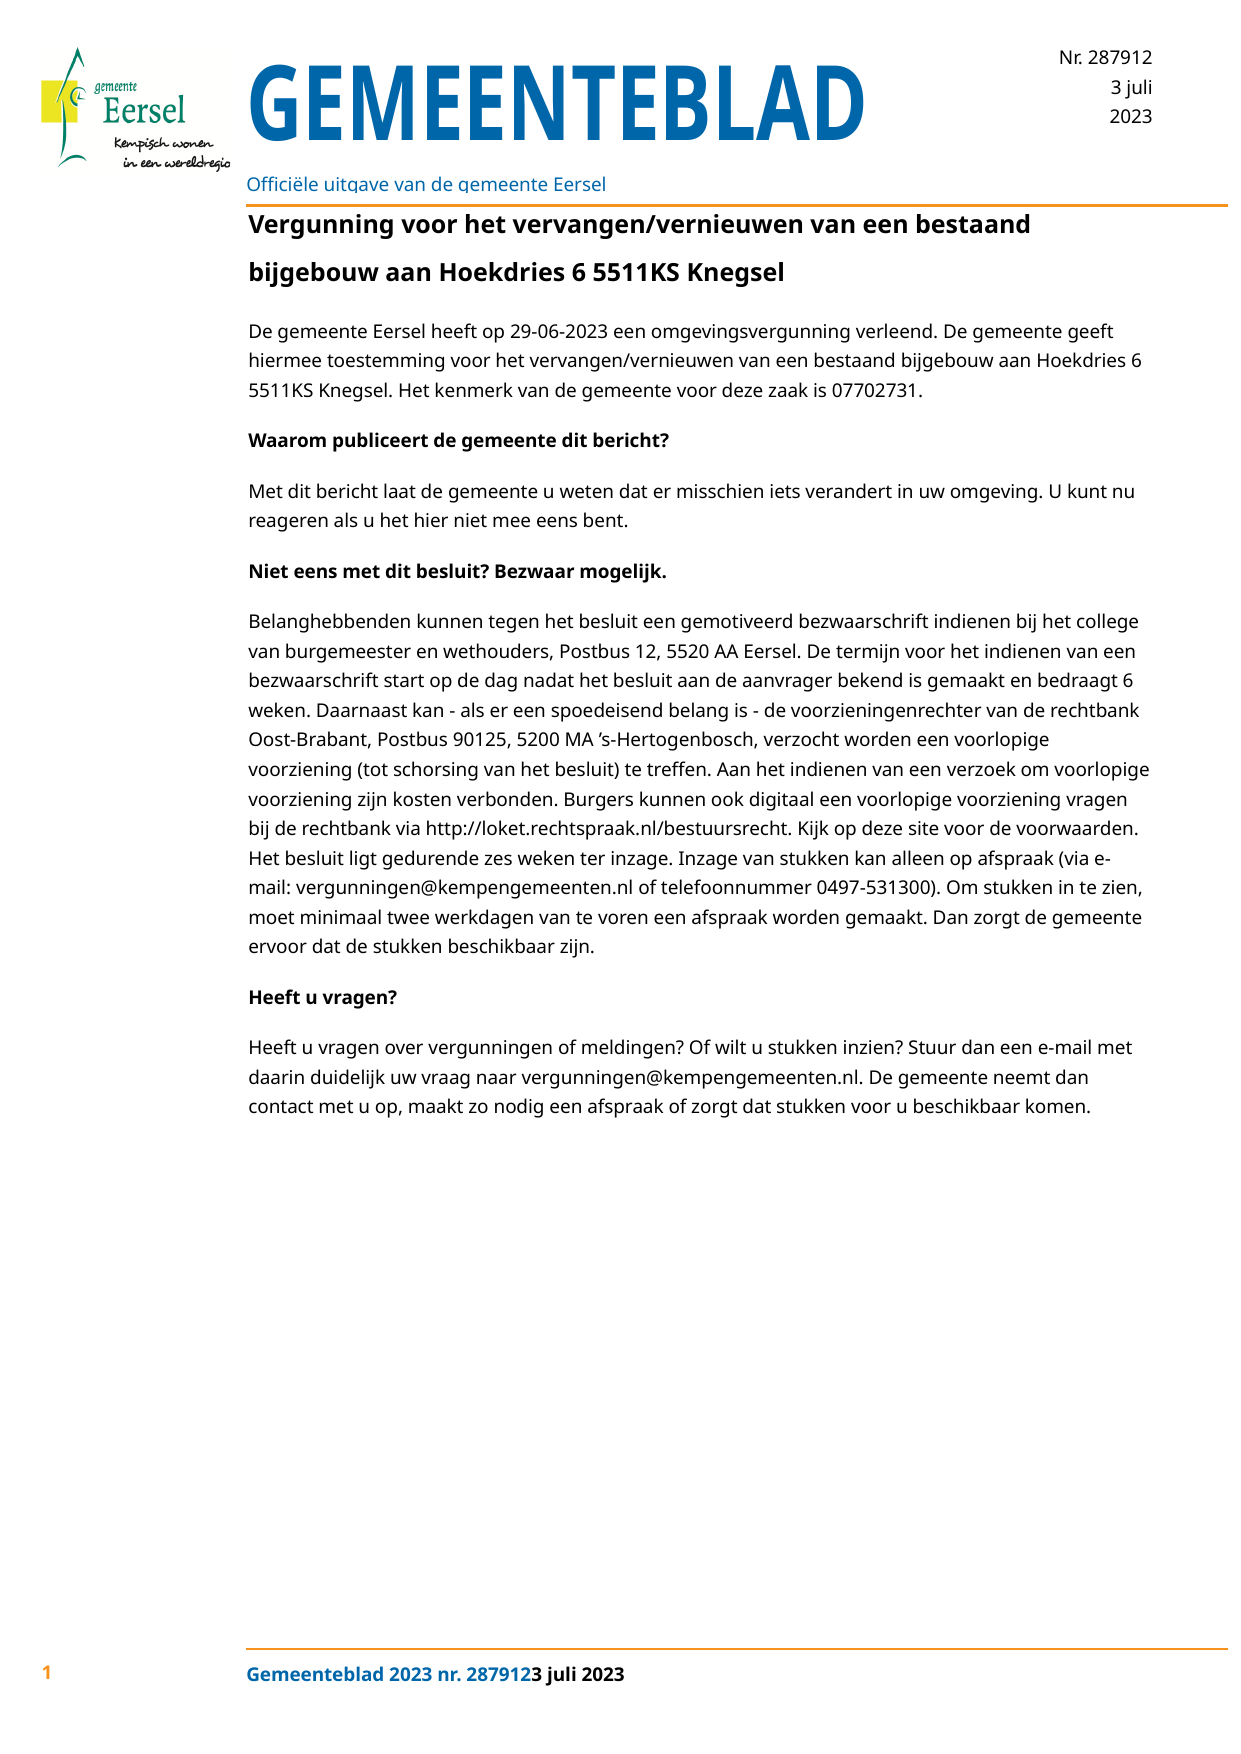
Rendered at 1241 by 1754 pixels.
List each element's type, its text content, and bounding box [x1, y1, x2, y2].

text Belanghebbenden kunnen tegen het besluit een gemotiveerd bezwaarschrift indienen bij het college van burgemeester en wethouders, Postbus 12, 5520 AA Eersel. De termijn voor het indienen van een bezwaarschrift start op de dag nadat het besluit aan de aanvrager bekend is gemaakt en bedraagt 6 weken. Daarnaast kan - als er een spoedeisend belang is - de voorzieningenrechter van de rechtbank Oost-Brabant, Postbus 90125, 5200 MA ’s-Hertogenbosch, verzocht worden een voorlopige voorziening (tot schorsing van het besluit) te treffen. Aan het indienen van een verzoek om voorlopige voorziening zijn kosten verbonden. Burgers kunnen ook digitaal een voorlopige voorziening vragen bij de rechtbank via http://loket.rechtspraak.nl/bestuursrecht. Kijk op deze site voor de voorwaarden. Het besluit ligt gedurende zes weken ter inzage. Inzage van stukken kan alleen op afspraak (via e-mail: vergunningen@kempengemeenten.nl of telefoonnummer 0497-531300). Om stukken in te zien, moet minimaal twee werkdagen van te voren een afspraak worden gemaakt. Dan zorgt de gemeente ervoor dat de stukken beschikbaar zijn. [248, 608, 1152, 959]
picture [41, 47, 231, 172]
text Niet eens met dit besluit? Bezwaar mogelijk. [248, 558, 1152, 584]
text Waarom publiceert de gemeente dit bericht? [248, 427, 1152, 453]
text Vergunning voor het vervangen/vernieuwen van een bestaand bijgebouw aan Hoekdries 6 5511KS Knegsel [248, 207, 1152, 288]
text Met dit bericht laat de gemeente u weten dat er misschien iets verandert in uw omgeving. U kunt nu reageren als u het hier niet mee eens bent. [248, 478, 1152, 533]
text De gemeente Eersel heeft op 29-06-2023 een omgevingsvergunning verleend. De gemeente geeft hiermee toestemming voor het vervangen/vernieuwen van een bestaand bijgebouw aan Hoekdries 6 5511KS Knegsel. Het kenmerk van de gemeente voor deze zaak is 07702731. [248, 318, 1152, 403]
text Heeft u vragen? [248, 984, 1152, 1010]
text Heeft u vragen over vergunningen of meldingen? Of wilt u stukken inzien? Stuur dan een e-mail met daarin duidelijk uw vraag naar vergunningen@kempengemeenten.nl. De gemeente neemt dan contact met u op, maakt zo nodig een afspraak of zorgt dat stukken voor u beschikbaar komen. [248, 1034, 1152, 1119]
